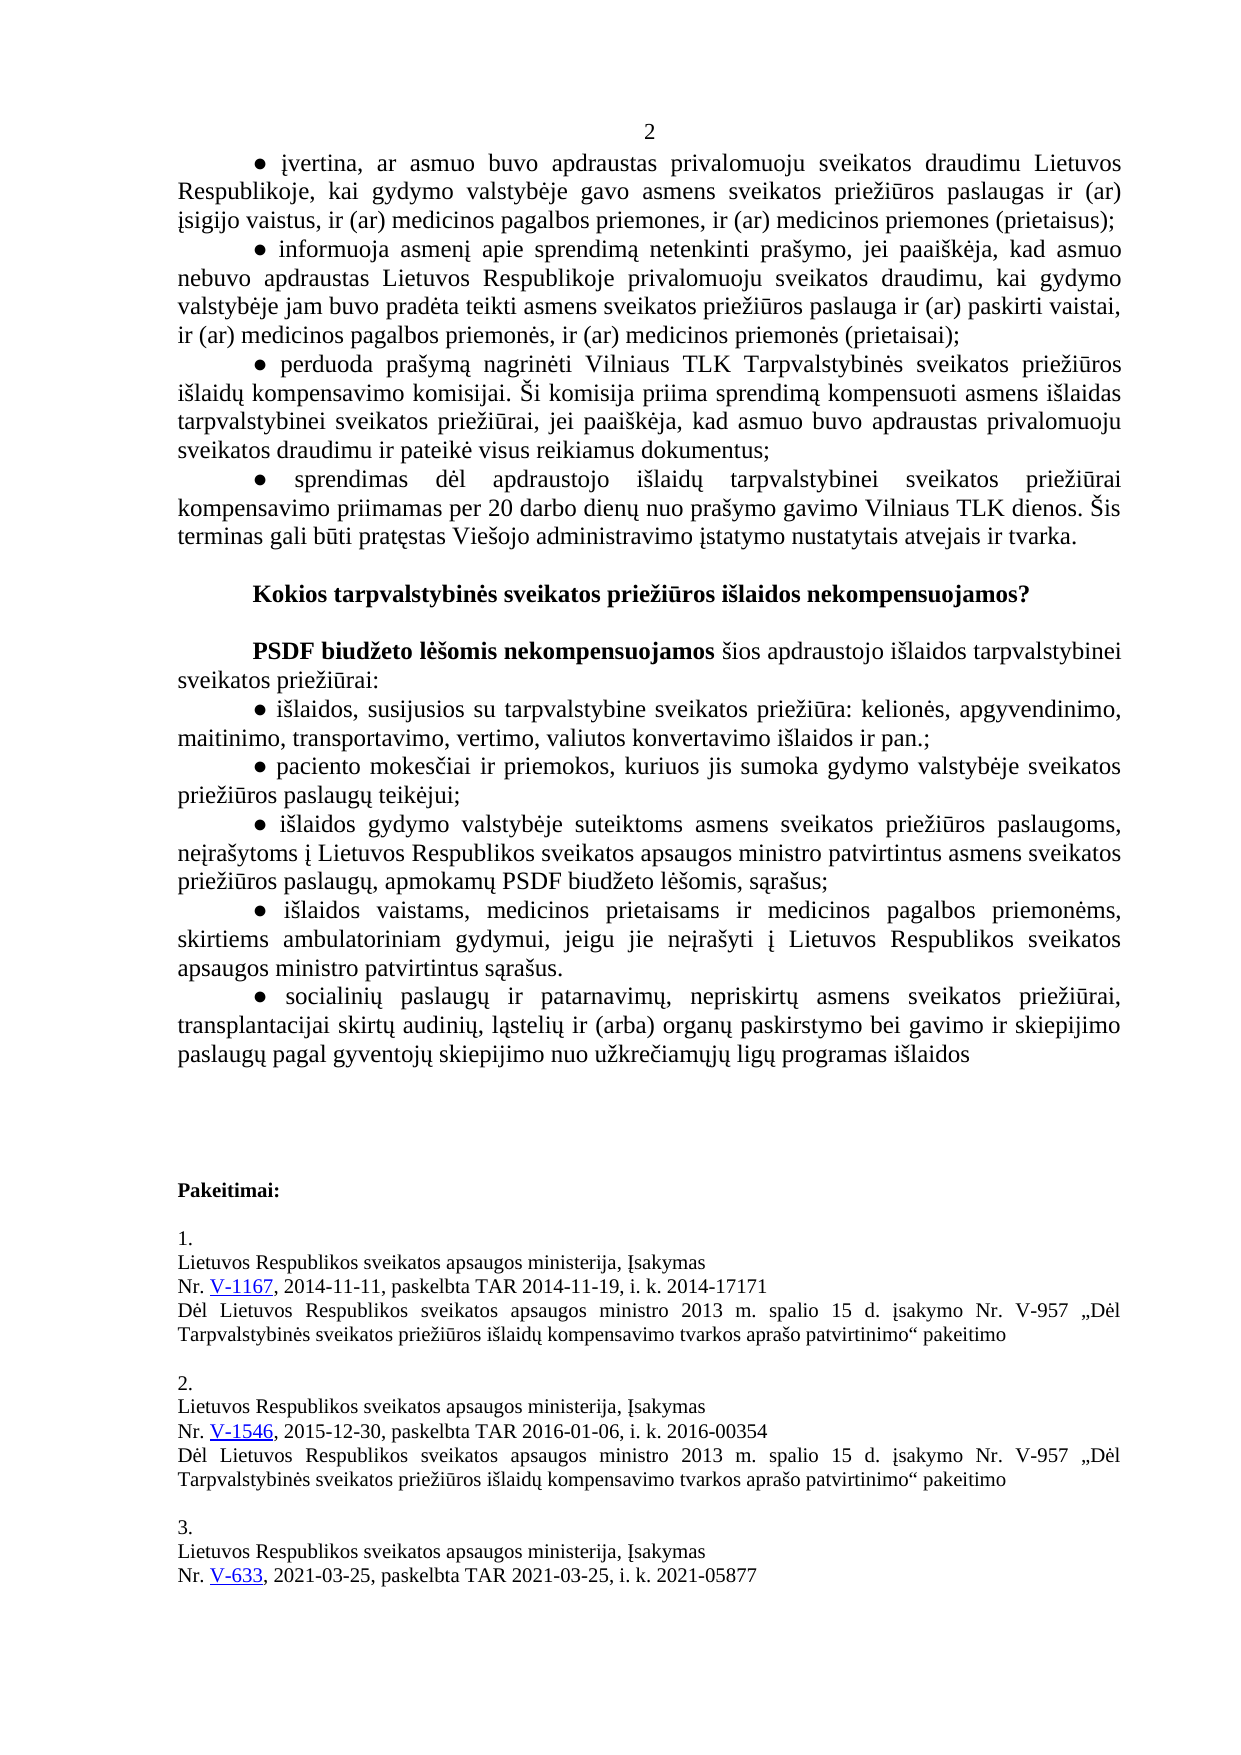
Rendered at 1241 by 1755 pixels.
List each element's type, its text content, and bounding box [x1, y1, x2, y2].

text Nr. V-1167, 2014-11-11, paskelbta TAR 2014-11-19, i. k. 2014-17171 [177, 1274, 1122, 1298]
text ● sprendimas dėl apdraustojo išlaidų tarpvalstybinei sveikatos priežiūrai kompensavimo priimamas per 20 darbo dienų nuo prašymo gavimo Vilniaus TLK dienos. Šis terminas gali būti pratęstas Viešojo administravimo įstatymo nustatytais atvejais ir tvarka. [177, 464, 1122, 550]
text PSDF biudžeto lėšomis nekompensuojamos šios apdraustojo išlaidos tarpvalstybinei sveikatos priežiūrai: [177, 636, 1122, 694]
text ● išlaidos, susijusios su tarpvalstybine sveikatos priežiūra: kelionės, apgyvendinimo, maitinimo, transportavimo, vertimo, valiutos konvertavimo išlaidos ir pan.; [177, 694, 1122, 751]
text ● išlaidos gydymo valstybėje suteiktoms asmens sveikatos priežiūros paslaugoms, neįrašytoms į Lietuvos Respublikos sveikatos apsaugos ministro patvirtintus asmens sveikatos priežiūros paslaugų, apmokamų PSDF biudžeto lėšomis, sąrašus; [177, 809, 1122, 895]
text ● paciento mokesčiai ir priemokos, kuriuos jis sumoka gydymo valstybėje sveikatos priežiūros paslaugų teikėjui; [177, 751, 1122, 809]
text ● įvertina, ar asmuo buvo apdraustas privalomuoju sveikatos draudimu Lietuvos Respublikoje, kai gydymo valstybėje gavo asmens sveikatos priežiūros paslaugas ir (ar) įsigijo vaistus, ir (ar) medicinos pagalbos priemones, ir (ar) medicinos priemones (prietaisus); [177, 148, 1122, 234]
text 3. [177, 1515, 1122, 1539]
text Nr. V-633, 2021-03-25, paskelbta TAR 2021-03-25, i. k. 2021-05877 [177, 1563, 1122, 1587]
text Dėl Lietuvos Respublikos sveikatos apsaugos ministro 2013 m. spalio 15 d. įsakymo Nr. V-957 „Dėl Tarpvalstybinės sveikatos priežiūros išlaidų kompensavimo tvarkos aprašo patvirtinimo“ pakeitimo [177, 1443, 1122, 1491]
text Lietuvos Respublikos sveikatos apsaugos ministerija, Įsakymas [177, 1394, 1122, 1418]
text 1. [177, 1226, 1122, 1250]
text Dėl Lietuvos Respublikos sveikatos apsaugos ministro 2013 m. spalio 15 d. įsakymo Nr. V-957 „Dėl Tarpvalstybinės sveikatos priežiūros išlaidų kompensavimo tvarkos aprašo patvirtinimo“ pakeitimo [177, 1298, 1122, 1346]
text ● informuoja asmenį apie sprendimą netenkinti prašymo, jei paaiškėja, kad asmuo nebuvo apdraustas Lietuvos Respublikoje privalomuoju sveikatos draudimu, kai gydymo valstybėje jam buvo pradėta teikti asmens sveikatos priežiūros paslauga ir (ar) paskirti vaistai, ir (ar) medicinos pagalbos priemonės, ir (ar) medicinos priemonės (prietaisai); [177, 234, 1122, 349]
text ● perduoda prašymą nagrinėti Vilniaus TLK Tarpvalstybinės sveikatos priežiūros išlaidų kompensavimo komisijai. Ši komisija priima sprendimą kompensuoti asmens išlaidas tarpvalstybinei sveikatos priežiūrai, jei paaiškėja, kad asmuo buvo apdraustas privalomuoju sveikatos draudimu ir pateikė visus reikiamus dokumentus; [177, 349, 1122, 464]
text ● socialinių paslaugų ir patarnavimų, nepriskirtų asmens sveikatos priežiūrai, transplantacijai skirtų audinių, ląstelių ir (arba) organų paskirstymo bei gavimo ir skiepijimo paslaugų pagal gyventojų skiepijimo nuo užkrečiamųjų ligų programas išlaidos [177, 981, 1122, 1068]
text 2. [177, 1370, 1122, 1394]
text ● išlaidos vaistams, medicinos prietaisams ir medicinos pagalbos priemonėms, skirtiems ambulatoriniam gydymui, jeigu jie neįrašyti į Lietuvos Respublikos sveikatos apsaugos ministro patvirtintus sąrašus. [177, 895, 1122, 981]
text Pakeitimai: [177, 1178, 1122, 1202]
text Lietuvos Respublikos sveikatos apsaugos ministerija, Įsakymas [177, 1250, 1122, 1274]
text Kokios tarpvalstybinės sveikatos priežiūros išlaidos nekompensuojamos? [177, 579, 1122, 608]
text Lietuvos Respublikos sveikatos apsaugos ministerija, Įsakymas [177, 1539, 1122, 1563]
text Nr. V-1546, 2015-12-30, paskelbta TAR 2016-01-06, i. k. 2016-00354 [177, 1418, 1122, 1443]
